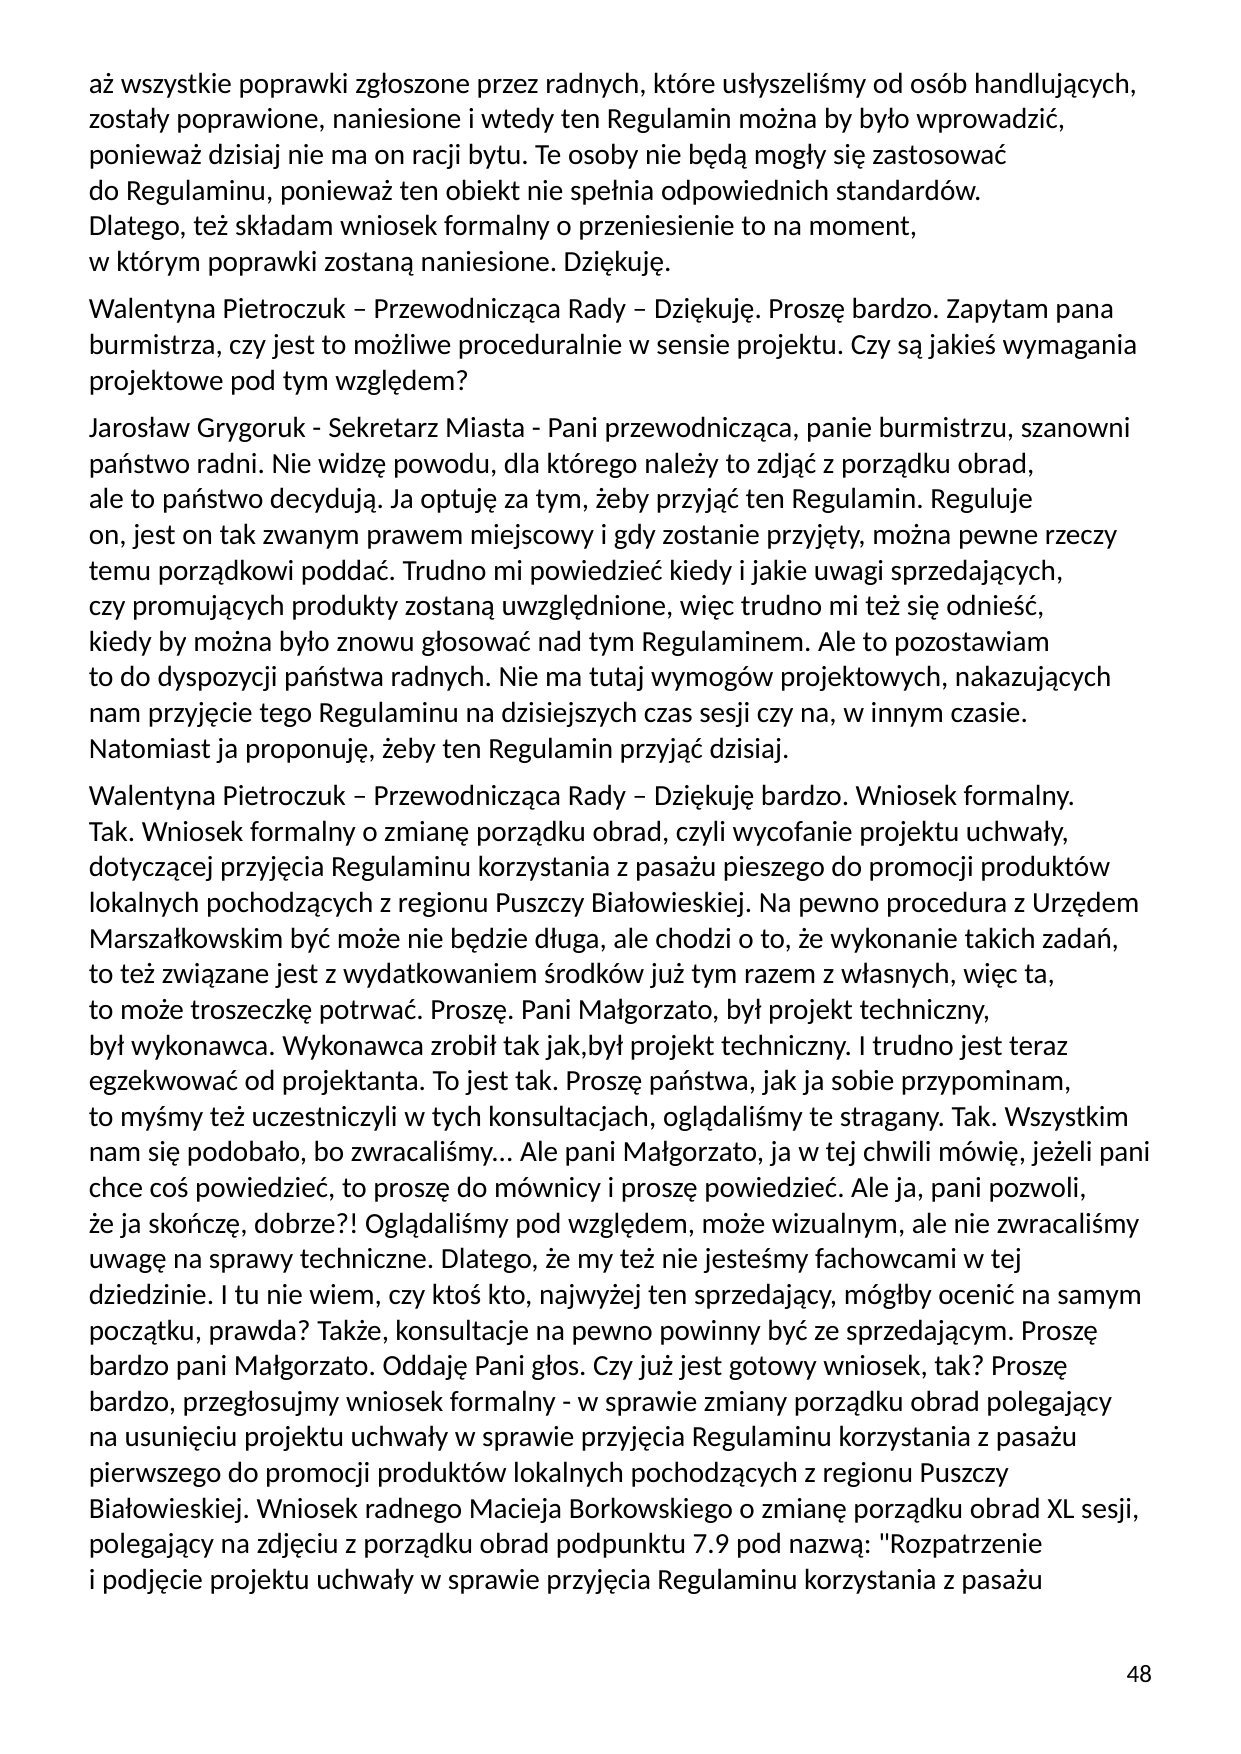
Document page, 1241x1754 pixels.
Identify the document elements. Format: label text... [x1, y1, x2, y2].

text aż wszystkie poprawki zgłoszone przez radnych, które usłyszeliśmy od osób handlujących, zostały poprawione, naniesione i wtedy ten Regulamin można by było wprowadzić, ponieważ dzisiaj nie ma on racji bytu. Te osoby nie będą mogły się zastosować do Regulaminu, ponieważ ten obiekt nie spełnia odpowiednich standardów. Dlatego, też składam wniosek formalny o przeniesienie to na moment, w którym poprawki zostaną naniesione. Dziękuję. [88, 65, 1152, 279]
text Jarosław Grygoruk - Sekretarz Miasta - Pani przewodnicząca, panie burmistrzu, szanowni państwo radni. Nie widzę powodu, dla którego należy to zdjąć z porządku obrad, ale to państwo decydują. Ja optuję za tym, żeby przyjąć ten Regulamin. Reguluje on, jest on tak zwanym prawem miejscowy i gdy zostanie przyjęty, można pewne rzeczy temu porządkowi poddać. Trudno mi powiedzieć kiedy i jakie uwagi sprzedających, czy promujących produkty zostaną uwzględnione, więc trudno mi też się odnieść, kiedy by można było znowu głosować nad tym Regulaminem. Ale to pozostawiam to do dyspozycji państwa radnych. Nie ma tutaj wymogów projektowych, nakazujących nam przyjęcie tego Regulaminu na dzisiejszych czas sesji czy na, w innym czasie. Natomiast ja proponuję, żeby ten Regulamin przyjąć dzisiaj. [88, 409, 1152, 765]
text Walentyna Pietroczuk – Przewodnicząca Rady – Dziękuję. Proszę bardzo. Zapytam pana burmistrza, czy jest to możliwe proceduralnie w sensie projektu. Czy są jakieś wymagania projektowe pod tym względem? [88, 291, 1152, 397]
text Walentyna Pietroczuk – Przewodnicząca Rady – Dziękuję bardzo. Wniosek formalny. Tak. Wniosek formalny o zmianę porządku obrad, czyli wycofanie projektu uchwały, dotyczącej przyjęcia Regulaminu korzystania z pasażu pieszego do promocji produktów lokalnych pochodzących z regionu Puszczy Białowieskiej. Na pewno procedura z Urzędem Marszałkowskim być może nie będzie długa, ale chodzi o to, że wykonanie takich zadań, to też związane jest z wydatkowaniem środków już tym razem z własnych, więc ta, to może troszeczkę potrwać. Proszę. Pani Małgorzato, był projekt techniczny, był wykonawca. Wykonawca zrobił tak jak,był projekt techniczny. I trudno jest teraz egzekwować od projektanta. To jest tak. Proszę państwa, jak ja sobie przypominam, to myśmy też uczestniczyli w tych konsultacjach, oglądaliśmy te stragany. Tak. Wszystkim nam się podobało, bo zwracaliśmy... Ale pani Małgorzato, ja w tej chwili mówię, jeżeli pani chce coś powiedzieć, to proszę do mównicy i proszę powiedzieć. Ale ja, pani pozwoli, że ja skończę, dobrze?! Oglądaliśmy pod względem, może wizualnym, ale nie zwracaliśmy uwagę na sprawy techniczne. Dlatego, że my też nie jesteśmy fachowcami w tej dziedzinie. I tu nie wiem, czy ktoś kto, najwyżej ten sprzedający, mógłby ocenić na samym początku, prawda? Także, konsultacje na pewno powinny być ze sprzedającym. Proszę bardzo pani Małgorzato. Oddaję Pani głos. Czy już jest gotowy wniosek, tak? Proszę bardzo, przegłosujmy wniosek formalny - w sprawie zmiany porządku obrad polegający na usunięciu projektu uchwały w sprawie przyjęcia Regulaminu korzystania z pasażu pierwszego do promocji produktów lokalnych pochodzących z regionu Puszczy Białowieskiej. Wniosek radnego Macieja Borkowskiego o zmianę porządku obrad XL sesji, polegający na zdjęciu z porządku obrad podpunktu 7.9 pod nazwą: "Rozpatrzenie i podjęcie projektu uchwały w sprawie przyjęcia Regulaminu korzystania z pasażu [88, 777, 1152, 1597]
